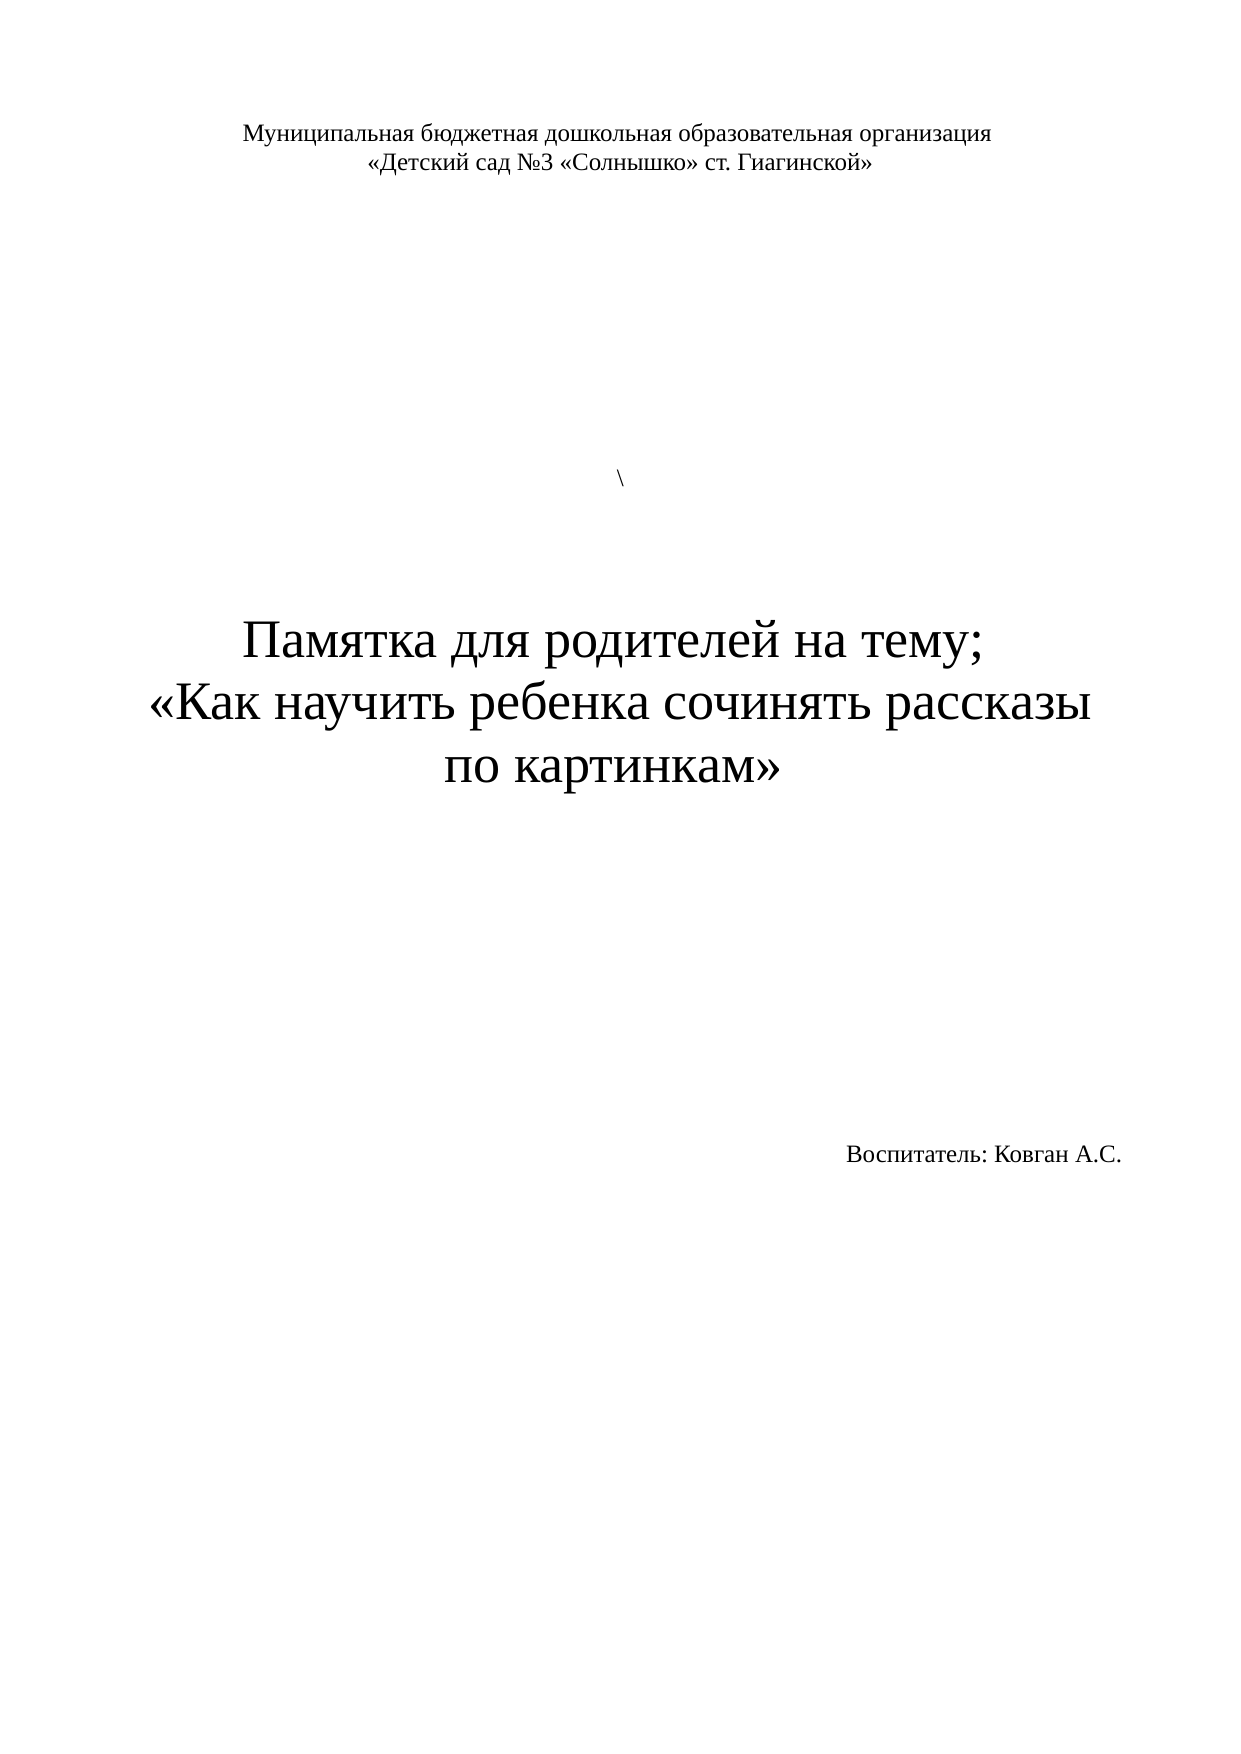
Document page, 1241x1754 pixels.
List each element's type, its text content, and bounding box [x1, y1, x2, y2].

text Воспитатель: Ковган А.С. [118, 1139, 1122, 1167]
text Муниципальная бюджетная дошкольная образовательная организация [118, 118, 1122, 147]
text \ [118, 463, 1122, 492]
text «Детский сад №3 «Солнышко» ст. Гиагинской» [118, 147, 1122, 176]
text Памятка для родителей на тему; [118, 607, 1122, 669]
text «Как научить ребенка сочинять рассказы по картинкам» [118, 669, 1122, 794]
